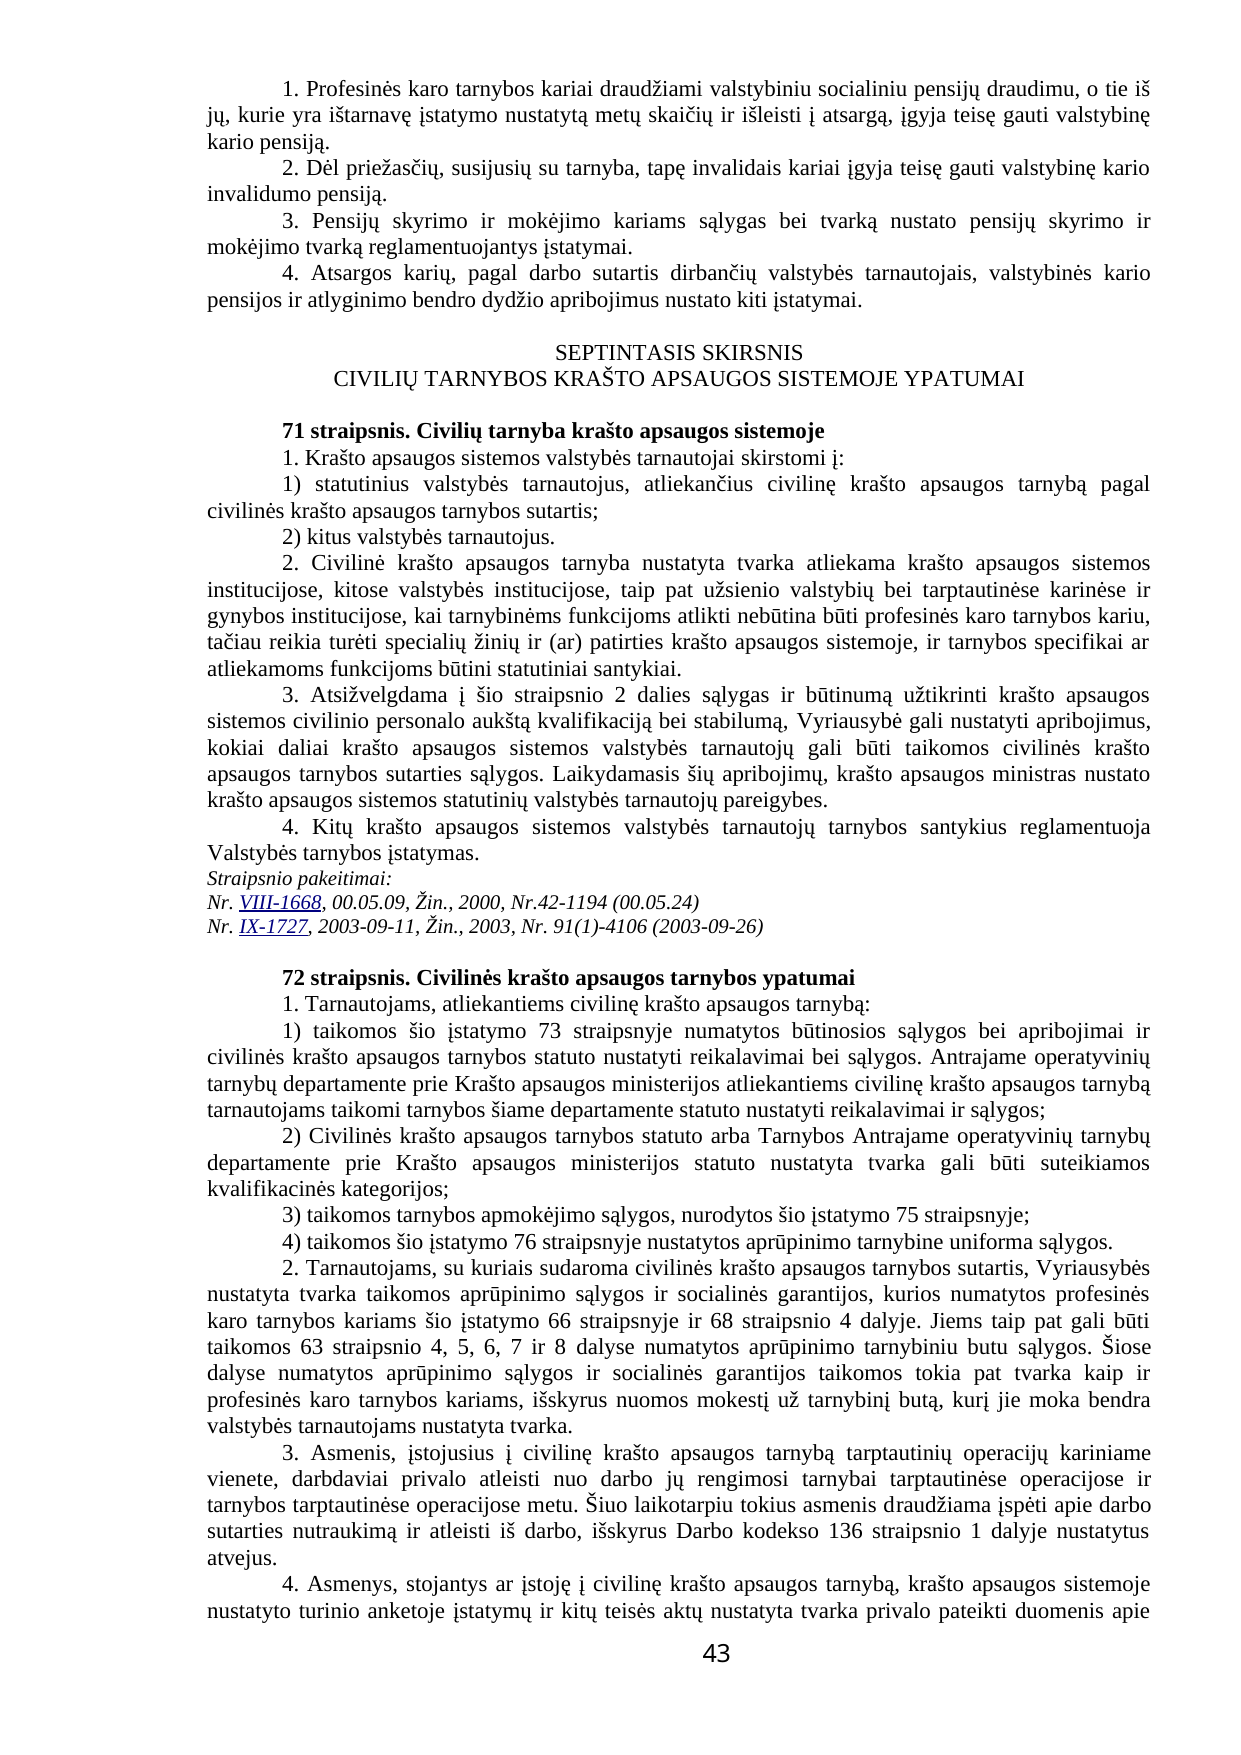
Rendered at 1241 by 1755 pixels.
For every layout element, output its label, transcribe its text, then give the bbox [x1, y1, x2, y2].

text 1) taikomos šio įstatymo 73 straipsnyje numatytos būtinosios sąlygos bei apribojimai ir civilinės krašto apsaugos tarnybos statuto nustatyti reikalavimai bei sąlygos. Antrajame operatyvinių tarnybų departamente prie Krašto apsaugos ministerijos atliekantiems civilinę krašto apsaugos tarnybą tarnautojams taikomi tarnybos šiame departamente statuto nustatyti reikalavimai ir sąlygos; [207, 1017, 1152, 1122]
text 3. Atsižvelgdama į šio straipsnio 2 dalies sąlygas ir būtinumą užtikrinti krašto apsaugos sistemos civilinio personalo aukštą kvalifikaciją bei stabilumą, Vyriausybė gali nustatyti apribojimus, kokiai daliai krašto apsaugos sistemos valstybės tarnautojų gali būti taikomos civilinės krašto apsaugos tarnybos sutarties sąlygos. Laikydamasis šių apribojimų, krašto apsaugos ministras nustato krašto apsaugos sistemos statutinių valstybės tarnautojų pareigybes. [207, 681, 1152, 813]
text CIVILIŲ TARNYBOS KRAŠTO APSAUGOS SISTEMOJE YPATUMAI [207, 365, 1152, 391]
text 1) statutinius valstybės tarnautojus, atliekančius civilinę krašto apsaugos tarnybą pagal civilinės krašto apsaugos tarnybos sutartis; [207, 470, 1152, 523]
text 4. Asmenys, stojantys ar įstoję į civilinę krašto apsaugos tarnybą, krašto apsaugos sistemoje nustatyto turinio anketoje įstatymų ir kitų teisės aktų nustatyta tvarka privalo pateikti duomenis apie [207, 1570, 1152, 1623]
text 2. Dėl priežasčių, susijusių su tarnyba, tapę invalidais kariai įgyja teisę gauti valstybinę kario invalidumo pensiją. [207, 154, 1152, 207]
text 3) taikomos tarnybos apmokėjimo sąlygos, nurodytos šio įstatymo 75 straipsnyje; [207, 1201, 1152, 1228]
text 71 straipsnis. Civilių tarnyba krašto apsaugos sistemoje [207, 418, 1152, 444]
text 2) Civilinės krašto apsaugos tarnybos statuto arba Tarnybos Antrajame operatyvinių tarnybų departamente prie Krašto apsaugos ministerijos statuto nustatyta tvarka gali būti suteikiamos kvalifikacinės kategorijos; [207, 1122, 1152, 1201]
text Nr. IX-1727, 2003-09-11, Žin., 2003, Nr. 91(1)-4106 (2003-09-26) [207, 914, 1152, 938]
text SEPTINTASIS SKIRSNIS [207, 338, 1152, 365]
text Straipsnio pakeitimai: [207, 866, 1152, 890]
text Nr. VIII-1668, 00.05.09, Žin., 2000, Nr.42-1194 (00.05.24) [207, 890, 1152, 914]
text 2. Civilinė krašto apsaugos tarnyba nustatyta tvarka atliekama krašto apsaugos sistemos institucijose, kitose valstybės institucijose, taip pat užsienio valstybių bei tarptautinėse karinėse ir gynybos institucijose, kai tarnybinėms funkcijoms atlikti nebūtina būti profesinės karo tarnybos kariu, tačiau reikia turėti specialių žinių ir (ar) patirties krašto apsaugos sistemoje, ir tarnybos specifikai ar atliekamoms funkcijoms būtini statutiniai santykiai. [207, 549, 1152, 681]
text 1. Krašto apsaugos sistemos valstybės tarnautojai skirstomi į: [207, 444, 1152, 470]
text 1. Profesinės karo tarnybos kariai draudžiami valstybiniu socialiniu pensijų draudimu, o tie iš jų, kurie yra ištarnavę įstatymo nustatytą metų skaičių ir išleisti į atsargą, įgyja teisę gauti valstybinę kario pensiją. [207, 75, 1152, 154]
text 4. Kitų krašto apsaugos sistemos valstybės tarnautojų tarnybos santykius reglamentuoja Valstybės tarnybos įstatymas. [207, 813, 1152, 866]
text 3. Pensijų skyrimo ir mokėjimo kariams sąlygas bei tvarką nustato pensijų skyrimo ir mokėjimo tvarką reglamentuojantys įstatymai. [207, 207, 1152, 259]
text 2. Tarnautojams, su kuriais sudaroma civilinės krašto apsaugos tarnybos sutartis, Vyriausybės nustatyta tvarka taikomos aprūpinimo sąlygos ir socialinės garantijos, kurios numatytos profesinės karo tarnybos kariams šio įstatymo 66 straipsnyje ir 68 straipsnio 4 dalyje. Jiems taip pat gali būti taikomos 63 straipsnio 4, 5, 6, 7 ir 8 dalyse numatytos aprūpinimo tarnybiniu butu sąlygos. Šiose dalyse numatytos aprūpinimo sąlygos ir socialinės garantijos taikomos tokia pat tvarka kaip ir profesinės karo tarnybos kariams, išskyrus nuomos mokestį už tarnybinį butą, kurį jie moka bendra valstybės tarnautojams nustatyta tvarka. [207, 1254, 1152, 1438]
text 1. Tarnautojams, atliekantiems civilinę krašto apsaugos tarnybą: [207, 991, 1152, 1017]
text 2) kitus valstybės tarnautojus. [207, 523, 1152, 549]
text 4) taikomos šio įstatymo 76 straipsnyje nustatytos aprūpinimo tarnybine uniforma sąlygos. [207, 1228, 1152, 1254]
text 72 straipsnis. Civilinės krašto apsaugos tarnybos ypatumai [207, 964, 1152, 991]
text 4. Atsargos karių, pagal darbo sutartis dirbančių valstybės tarnautojais, valstybinės kario pensijos ir atlyginimo bendro dydžio apribojimus nustato kiti įstatymai. [207, 259, 1152, 312]
text 3. Asmenis, įstojusius į civilinę krašto apsaugos tarnybą tarptautinių operacijų kariniame vienete, darbdaviai privalo atleisti nuo darbo jų rengimosi tarnybai tarptautinėse operacijose ir tarnybos tarptautinėse operacijose metu. Šiuo laikotarpiu tokius asmenis draudžiama įspėti apie darbo sutarties nutraukimą ir atleisti iš darbo, išskyrus Darbo kodekso 136 straipsnio 1 dalyje nustatytus atvejus. [207, 1438, 1152, 1570]
